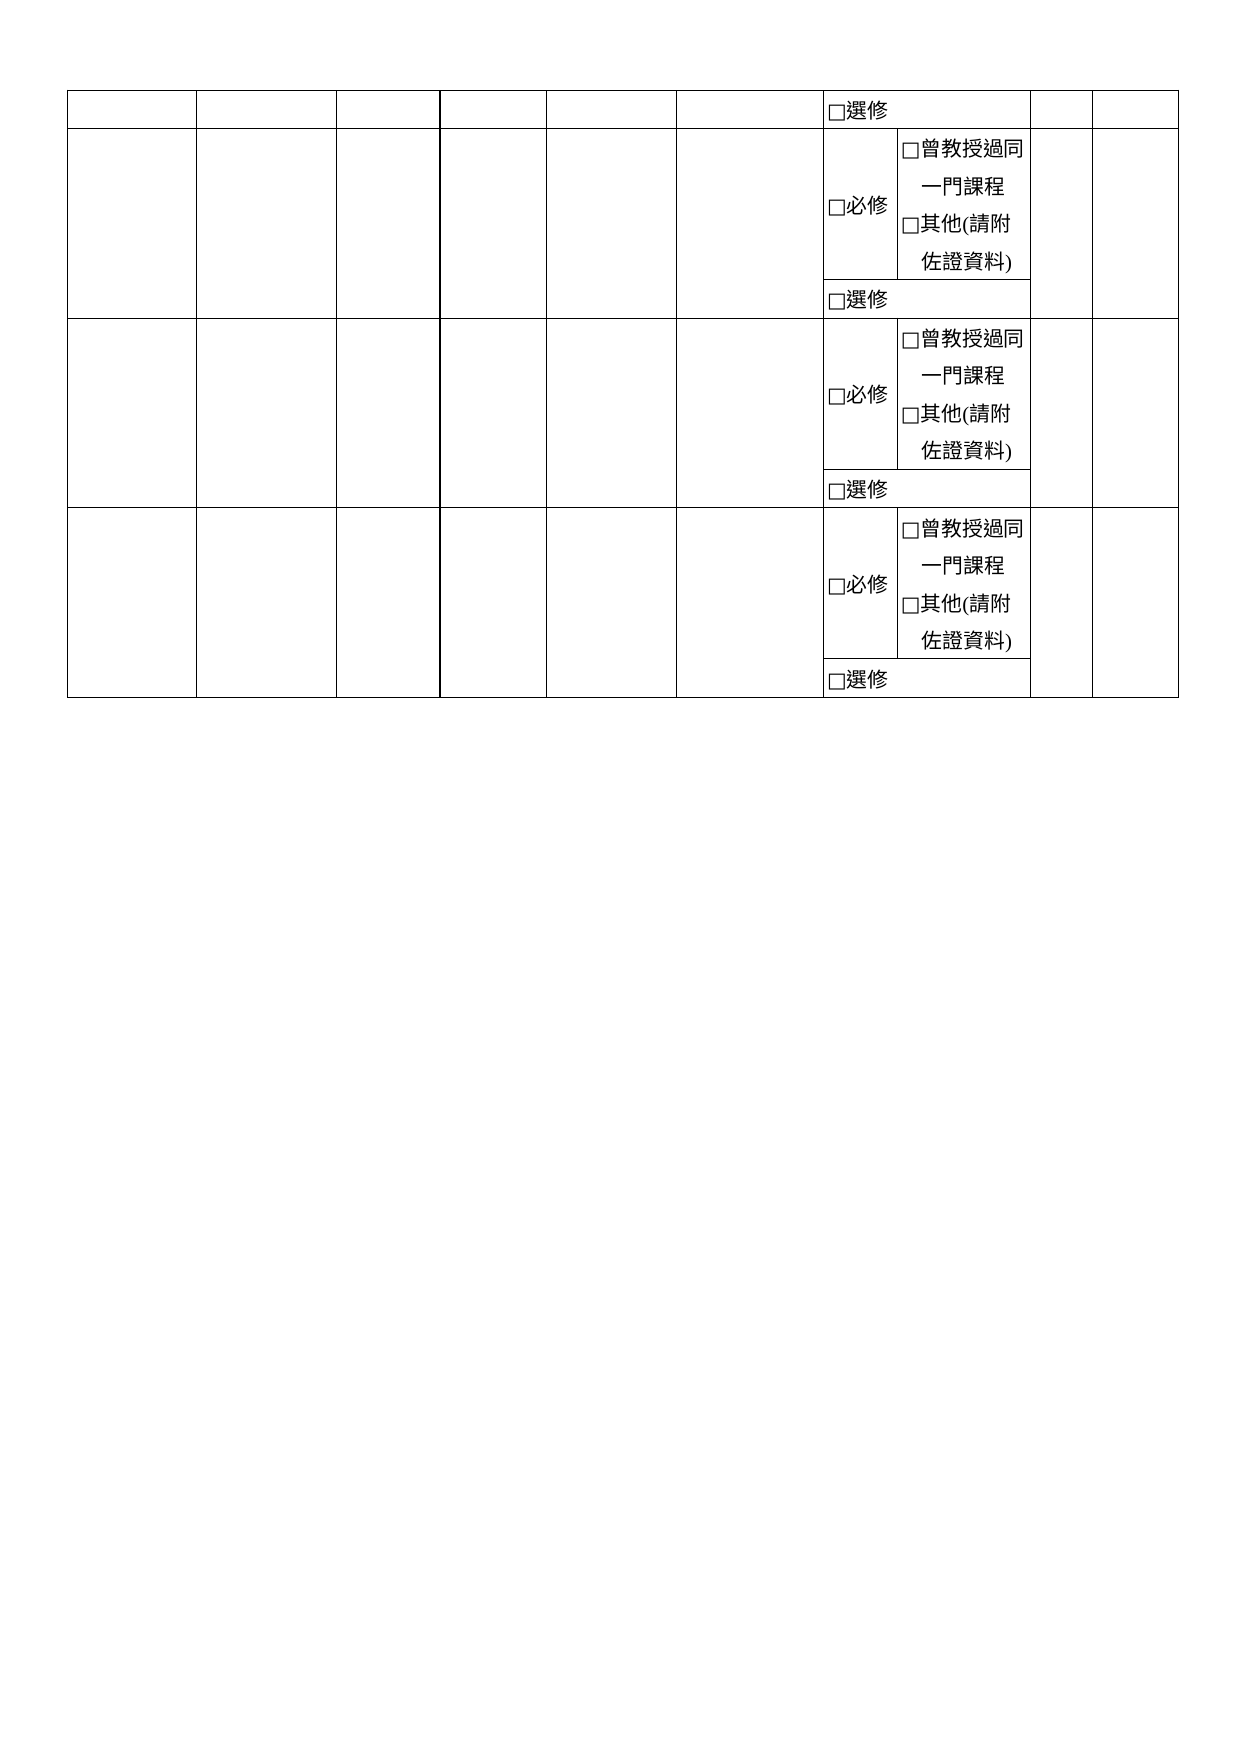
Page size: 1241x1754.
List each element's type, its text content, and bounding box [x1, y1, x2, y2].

table_cell □選修 [824, 280, 1030, 318]
table_cell [1031, 91, 1092, 128]
table_cell □必修 [824, 319, 897, 469]
table_cell [547, 508, 676, 697]
table_cell [197, 319, 336, 507]
table_cell □曾教授過同一門課程 □其他(請附佐證資料) [898, 508, 1030, 658]
table_cell [197, 91, 336, 128]
table_cell [1031, 319, 1092, 507]
table_cell [1093, 508, 1178, 697]
table_cell □選修 [824, 91, 1030, 128]
table_cell [441, 91, 546, 128]
table_cell [337, 319, 439, 507]
table_cell [68, 508, 196, 697]
table_cell □選修 [824, 470, 1030, 507]
table_cell □選修 [824, 659, 1030, 697]
table_cell □曾教授過同一門課程 □其他(請附佐證資料) [898, 319, 1030, 469]
table_cell [197, 508, 336, 697]
table_cell [1093, 91, 1178, 128]
table_cell [337, 508, 439, 697]
table_cell [68, 129, 196, 318]
table_cell [441, 508, 546, 697]
table_cell [547, 91, 676, 128]
table_cell [197, 129, 336, 318]
table_cell [677, 129, 823, 318]
table_cell [337, 129, 439, 318]
table_cell □必修 [824, 129, 897, 279]
table_cell [1031, 508, 1092, 697]
table_cell [1093, 319, 1178, 507]
table_cell [547, 319, 676, 507]
table_cell [68, 91, 196, 128]
table_cell [547, 129, 676, 318]
table_cell [441, 319, 546, 507]
table_cell [1031, 129, 1092, 318]
table_cell □曾教授過同一門課程 □其他(請附佐證資料) [898, 129, 1030, 279]
table_cell [68, 319, 196, 507]
table_cell [1093, 129, 1178, 318]
table_cell [677, 91, 823, 128]
table_cell □必修 [824, 508, 897, 658]
table_cell [677, 319, 823, 507]
table_cell [677, 508, 823, 697]
table_cell [441, 129, 546, 318]
table_cell [337, 91, 439, 128]
